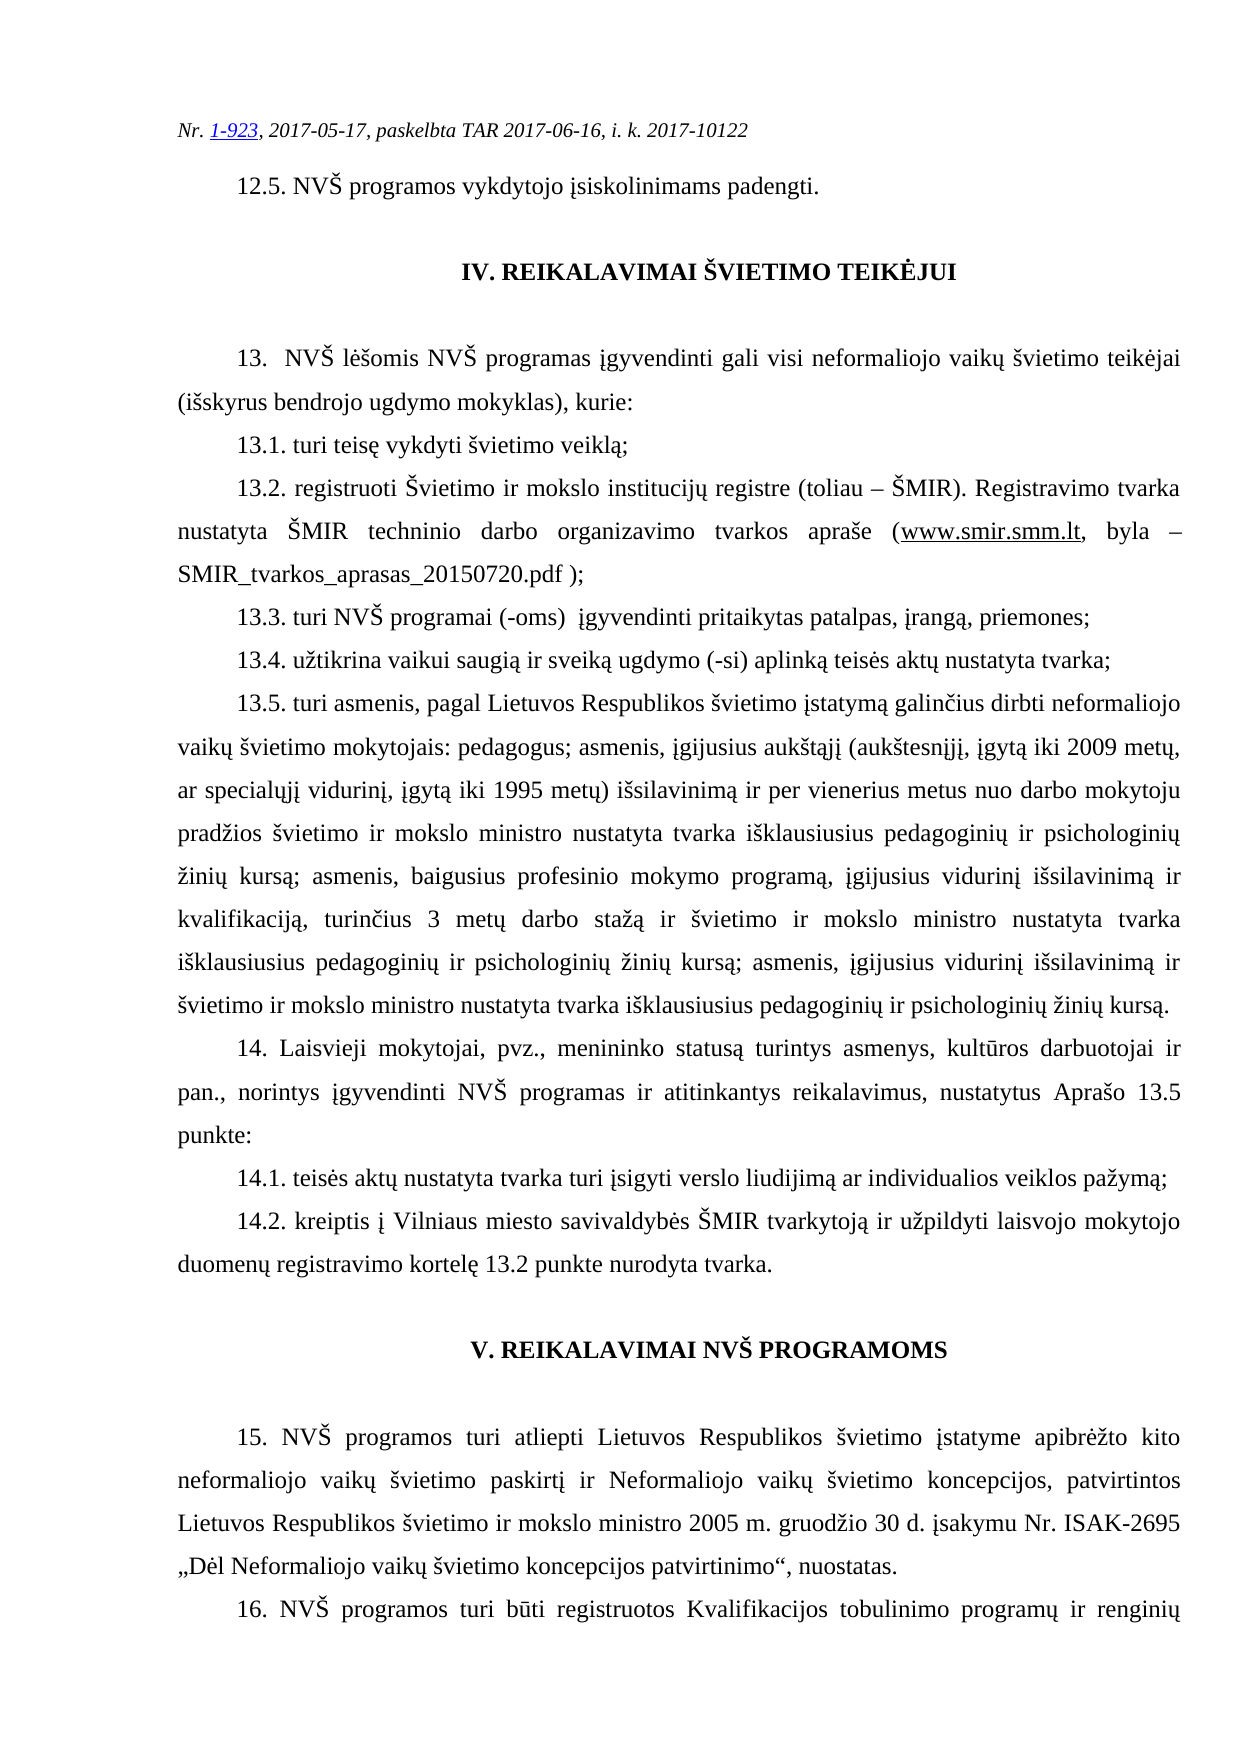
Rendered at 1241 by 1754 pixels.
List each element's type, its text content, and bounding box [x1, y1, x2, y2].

text V. REIKALAVIMAI NVŠ PROGRAMOMS [236, 1335, 1182, 1364]
text 13.4. užtikrina vaikui saugią ir sveiką ugdymo (-si) aplinką teisės aktų nustatyta tvarka; [177, 645, 1182, 674]
text 16. NVŠ programos turi būti registruotos Kvalifikacijos tobulinimo programų ir renginių [177, 1594, 1182, 1623]
text 15. NVŠ programos turi atliepti Lietuvos Respublikos švietimo įstatyme apibrėžto kito neformaliojo vaikų švietimo paskirtį ir Neformaliojo vaikų švietimo koncepcijos, patvirtintos Lietuvos Respublikos švietimo ir mokslo ministro 2005 m. gruodžio 30 d. įsakymu Nr. ISAK-2695 „Dėl Neformaliojo vaikų švietimo koncepcijos patvirtinimo“, nuostatas. [177, 1422, 1182, 1580]
text 14. Laisvieji mokytojai, pvz., menininko statusą turintys asmenys, kultūros darbuotojai ir pan., norintys įgyvendinti NVŠ programas ir atitinkantys reikalavimus, nustatytus Aprašo 13.5 punkte: [177, 1033, 1182, 1148]
text 13. NVŠ lėšomis NVŠ programas įgyvendinti gali visi neformaliojo vaikų švietimo teikėjai (išskyrus bendrojo ugdymo mokyklas), kurie: [177, 343, 1182, 415]
text IV. REIKALAVIMAI ŠVIETIMO TEIKĖJUI [236, 257, 1182, 286]
text 14.1. teisės aktų nustatyta tvarka turi įsigyti verslo liudijimą ar individualios veiklos pažymą; [177, 1163, 1182, 1192]
text 13.1. turi teisę vykdyti švietimo veiklą; [177, 430, 1182, 458]
text 14.2. kreiptis į Vilniaus miesto savivaldybės ŠMIR tvarkytoją ir užpildyti laisvojo mokytojo duomenų registravimo kortelę 13.2 punkte nurodyta tvarka. [177, 1206, 1182, 1278]
text Nr. 1-923, 2017-05-17, paskelbta TAR 2017-06-16, i. k. 2017-10122 [177, 118, 1181, 142]
text 12.5. NVŠ programos vykdytojo įsiskolinimams padengti. [177, 171, 1182, 200]
text 13.2. registruoti Švietimo ir mokslo institucijų registre (toliau – ŠMIR). Registravimo tvarka nustatyta ŠMIR techninio darbo organizavimo tvarkos apraše (www.smir.smm.lt, byla – SMIR_tvarkos_aprasas_20150720.pdf ); [177, 473, 1182, 588]
text 13.3. turi NVŠ programai (-oms) įgyvendinti pritaikytas patalpas, įrangą, priemones; [177, 602, 1182, 631]
text 13.5. turi asmenis, pagal Lietuvos Respublikos švietimo įstatymą galinčius dirbti neformaliojo vaikų švietimo mokytojais: pedagogus; asmenis, įgijusius aukštąjį (aukštesnįjį, įgytą iki 2009 metų, ar specialųjį vidurinį, įgytą iki 1995 metų) išsilavinimą ir per vienerius metus nuo darbo mokytoju pradžios švietimo ir mokslo ministro nustatyta tvarka išklausiusius pedagoginių ir psichologinių žinių kursą; asmenis, baigusius profesinio mokymo programą, įgijusius vidurinį išsilavinimą ir kvalifikaciją, turinčius 3 metų darbo stažą ir švietimo ir mokslo ministro nustatyta tvarka išklausiusius pedagoginių ir psichologinių žinių kursą; asmenis, įgijusius vidurinį išsilavinimą ir švietimo ir mokslo ministro nustatyta tvarka išklausiusius pedagoginių ir psichologinių žinių kursą. [177, 688, 1182, 1019]
